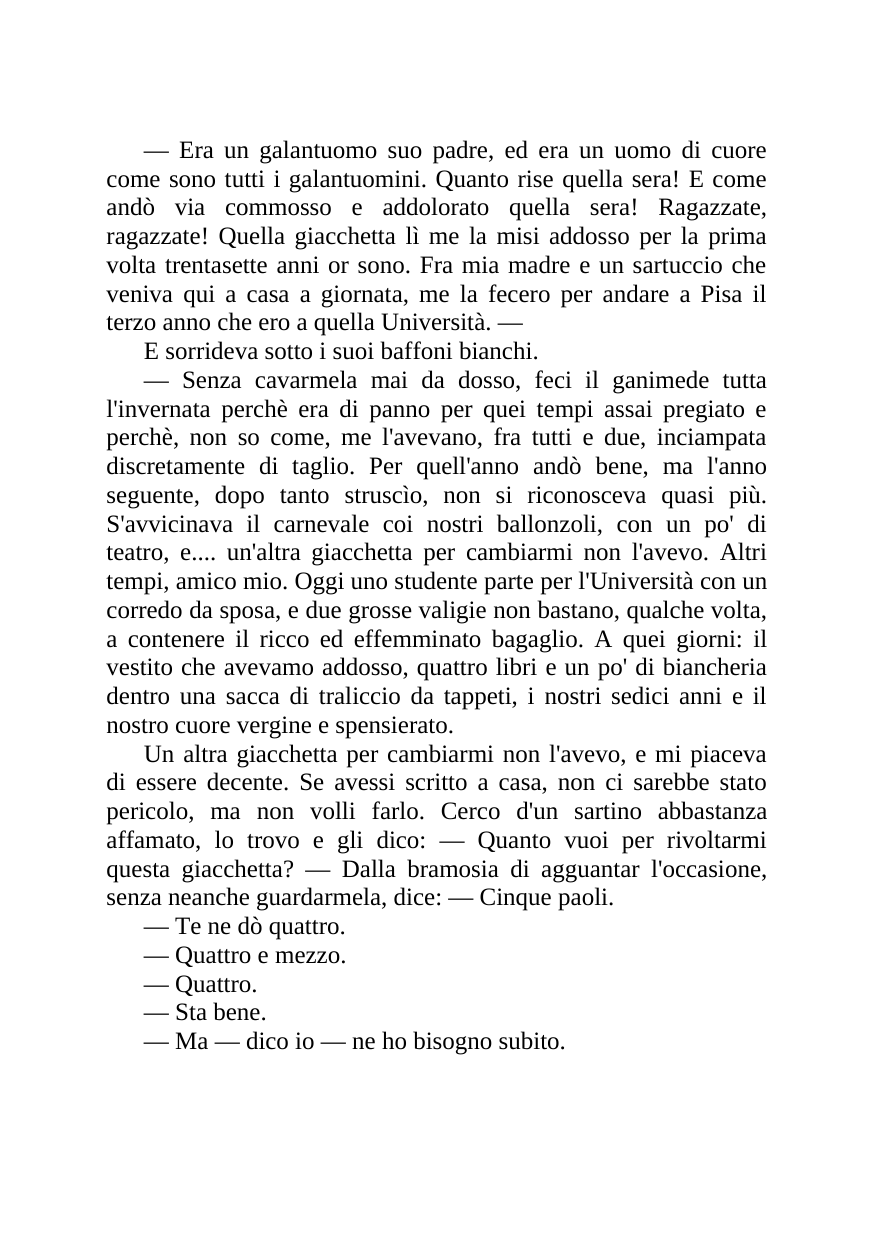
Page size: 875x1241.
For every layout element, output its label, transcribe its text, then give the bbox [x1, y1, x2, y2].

text — Senza cavarmela mai da dosso, feci il ganimede tutta l'invernata perchè era di panno per quei tempi assai pregiato e perchè, non so come, me l'avevano, fra tutti e due, inciampata discretamente di taglio. Per quell'anno andò bene, ma l'anno seguente, dopo tanto struscìo, non si riconosceva quasi più. S'avvicinava il carnevale coi nostri ballonzoli, con un po' di teatro, e.... un'altra giacchetta per cambiarmi non l'avevo. Altri tempi, amico mio. Oggi uno studente parte per l'Università con un corredo da sposa, e due grosse valigie non bastano, qualche volta, a contenere il ricco ed effemminato bagaglio. A quei giorni: il vestito che avevamo addosso, quattro libri e un po' di biancheria dentro una sacca di traliccio da tappeti, i nostri sedici anni e il nostro cuore vergine e spensierato. [106, 365, 768, 739]
text — Sta bene. [106, 997, 768, 1026]
text — Era un galantuomo suo padre, ed era un uomo di cuore come sono tutti i galantuomini. Quanto rise quella sera! E come andò via commosso e addolorato quella sera! Ragazzate, ragazzate! Quella giacchetta lì me la misi addosso per la prima volta trentasette anni or sono. Fra mia madre e un sartuccio che veniva qui a casa a giornata, me la fecero per andare a Pisa il terzo anno che ero a quella Università. — [106, 135, 768, 336]
text E sorrideva sotto i suoi baffoni bianchi. [106, 336, 768, 365]
text Un altra giacchetta per cambiarmi non l'avevo, e mi piaceva di essere decente. Se avessi scritto a casa, non ci sarebbe stato pericolo, ma non volli farlo. Cerco d'un sartino abbastanza affamato, lo trovo e gli dico: — Quanto vuoi per rivoltarmi questa giacchetta? — Dalla bramosia di agguantar l'occasione, senza neanche guardarmela, dice: — Cinque paoli. [106, 739, 768, 911]
text — Quattro e mezzo. [106, 940, 768, 969]
text — Ma — dico io — ne ho bisogno subito. [106, 1026, 768, 1055]
text — Quattro. [106, 969, 768, 997]
text — Te ne dò quattro. [106, 911, 768, 940]
